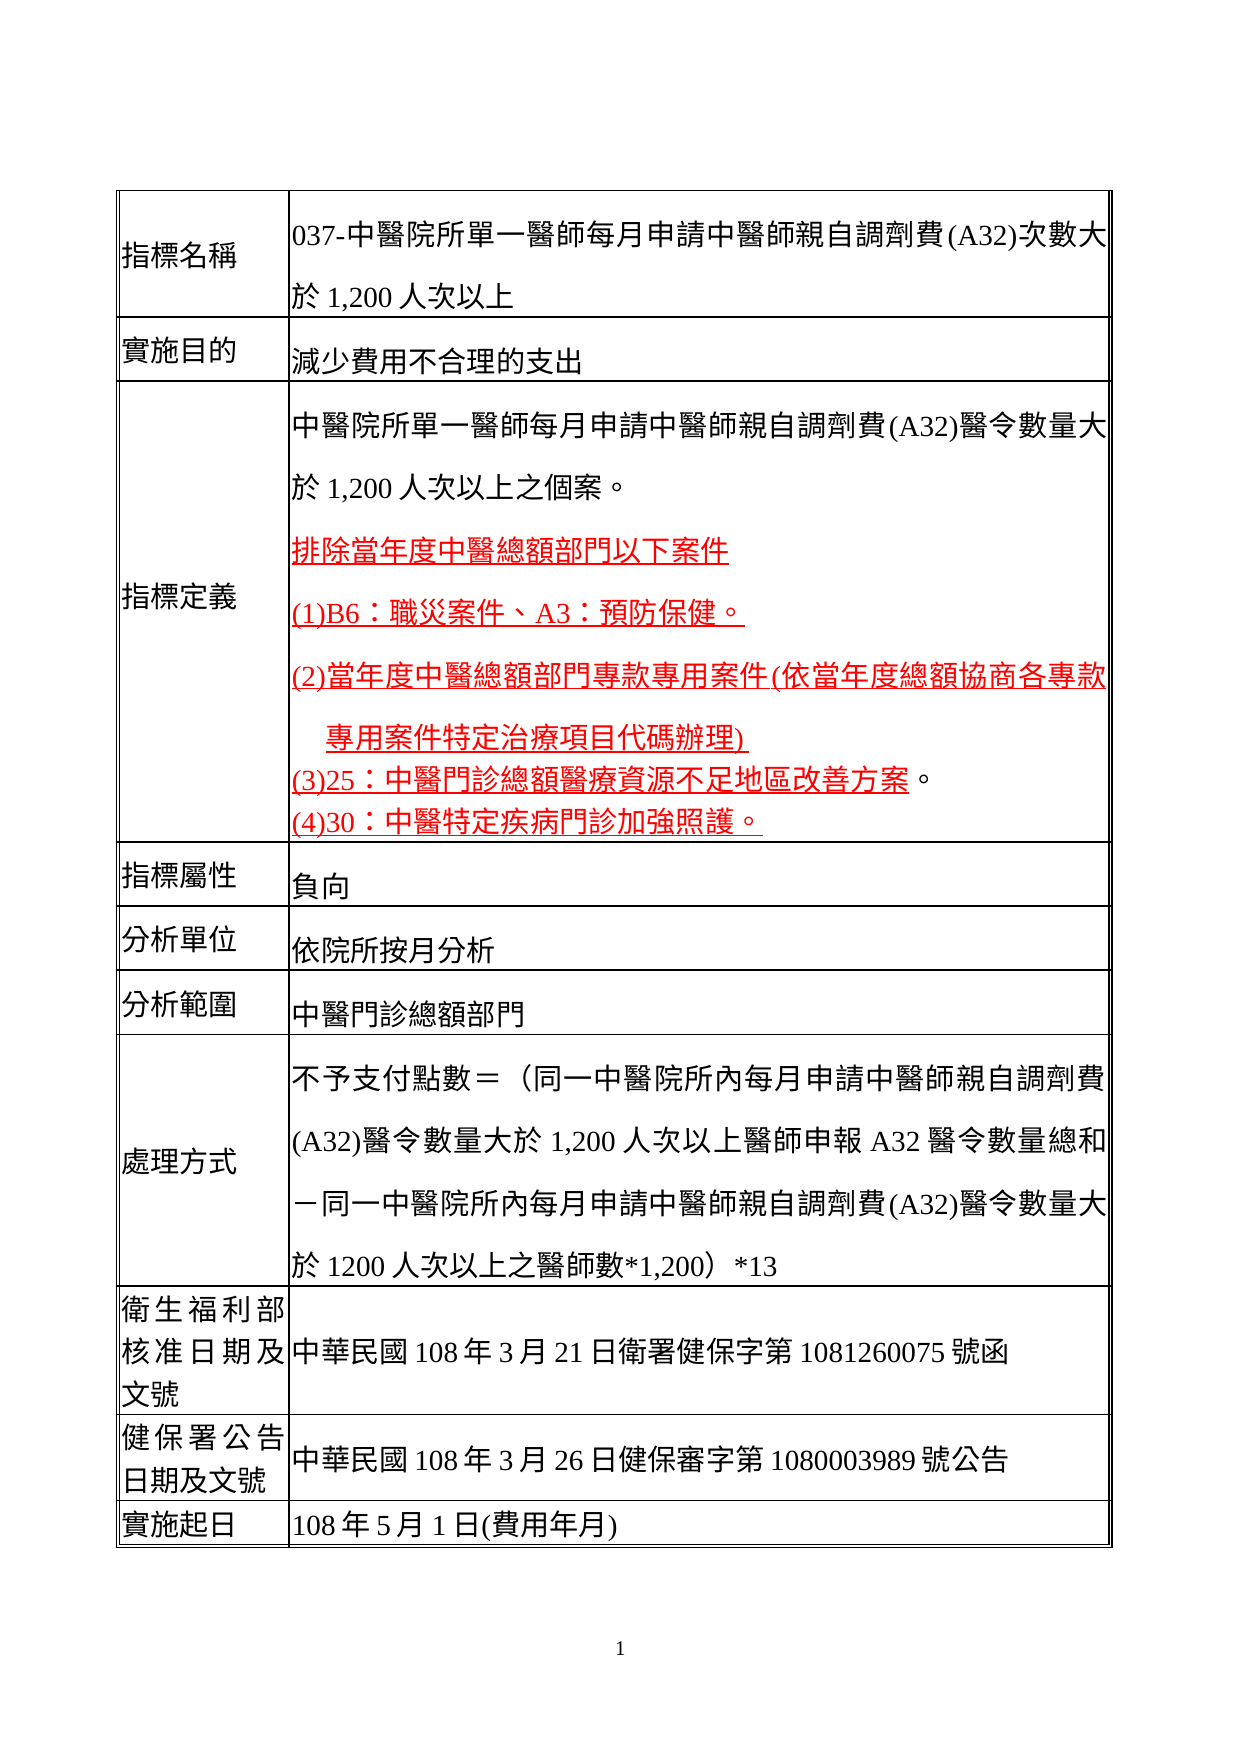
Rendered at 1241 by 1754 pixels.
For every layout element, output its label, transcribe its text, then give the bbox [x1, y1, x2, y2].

table_cell 減少費用不合理的支出 [290, 318, 1108, 380]
table_cell 實施起日 [120, 1501, 288, 1543]
table_header 指標名稱 [120, 191, 288, 316]
table_header 037-中醫院所單一醫師每月申請中醫師親自調劑費(A32)次數大於1,200人次以上 [290, 191, 1108, 316]
table_cell 中醫院所單一醫師每月申請中醫師親自調劑費(A32)醫令數量大於1,200人次以上之個案。 排除當年度中醫總額部門以下案件 (1)B6：職災案件、A3：預防保健。 (2)當年度中醫總額部門專款專用案件(依當年度總額協商各專款專用案件特定治療項目代碼辦理) (3)25：中醫門診總額醫療資源不足地區改善方案。 (4)30：中醫特定疾病門診加強照護。 [290, 382, 1108, 841]
table_cell 中華民國108年3月26日健保審字第1080003989號公告 [290, 1415, 1108, 1499]
table_cell 處理方式 [120, 1035, 288, 1285]
table_cell 108年5月1日(費用年月) [290, 1501, 1108, 1543]
table_cell 中醫門診總額部門 [290, 971, 1108, 1033]
table_cell 衛生福利部核准日期及文號 [120, 1287, 288, 1413]
table_cell 健保署公告日期及文號 [120, 1415, 288, 1499]
table_cell 指標定義 [120, 382, 288, 841]
table_cell 依院所按月分析 [290, 907, 1108, 969]
table_cell 分析單位 [120, 907, 288, 969]
table_cell 不予支付點數＝（同一中醫院所內每月申請中醫師親自調劑費(A32)醫令數量大於1,200人次以上醫師申報A32醫令數量總和－同一中醫院所內每月申請中醫師親自調劑費(A32)醫令數量大於1200人次以上之醫師數*1,200）*13 [290, 1035, 1108, 1285]
table_cell 中華民國108年3月21日衛署健保字第1081260075號函 [290, 1287, 1108, 1413]
table_cell 實施目的 [120, 318, 288, 380]
table_cell 指標屬性 [120, 843, 288, 905]
table_cell 分析範圍 [120, 971, 288, 1033]
table_cell 負向 [290, 843, 1108, 905]
